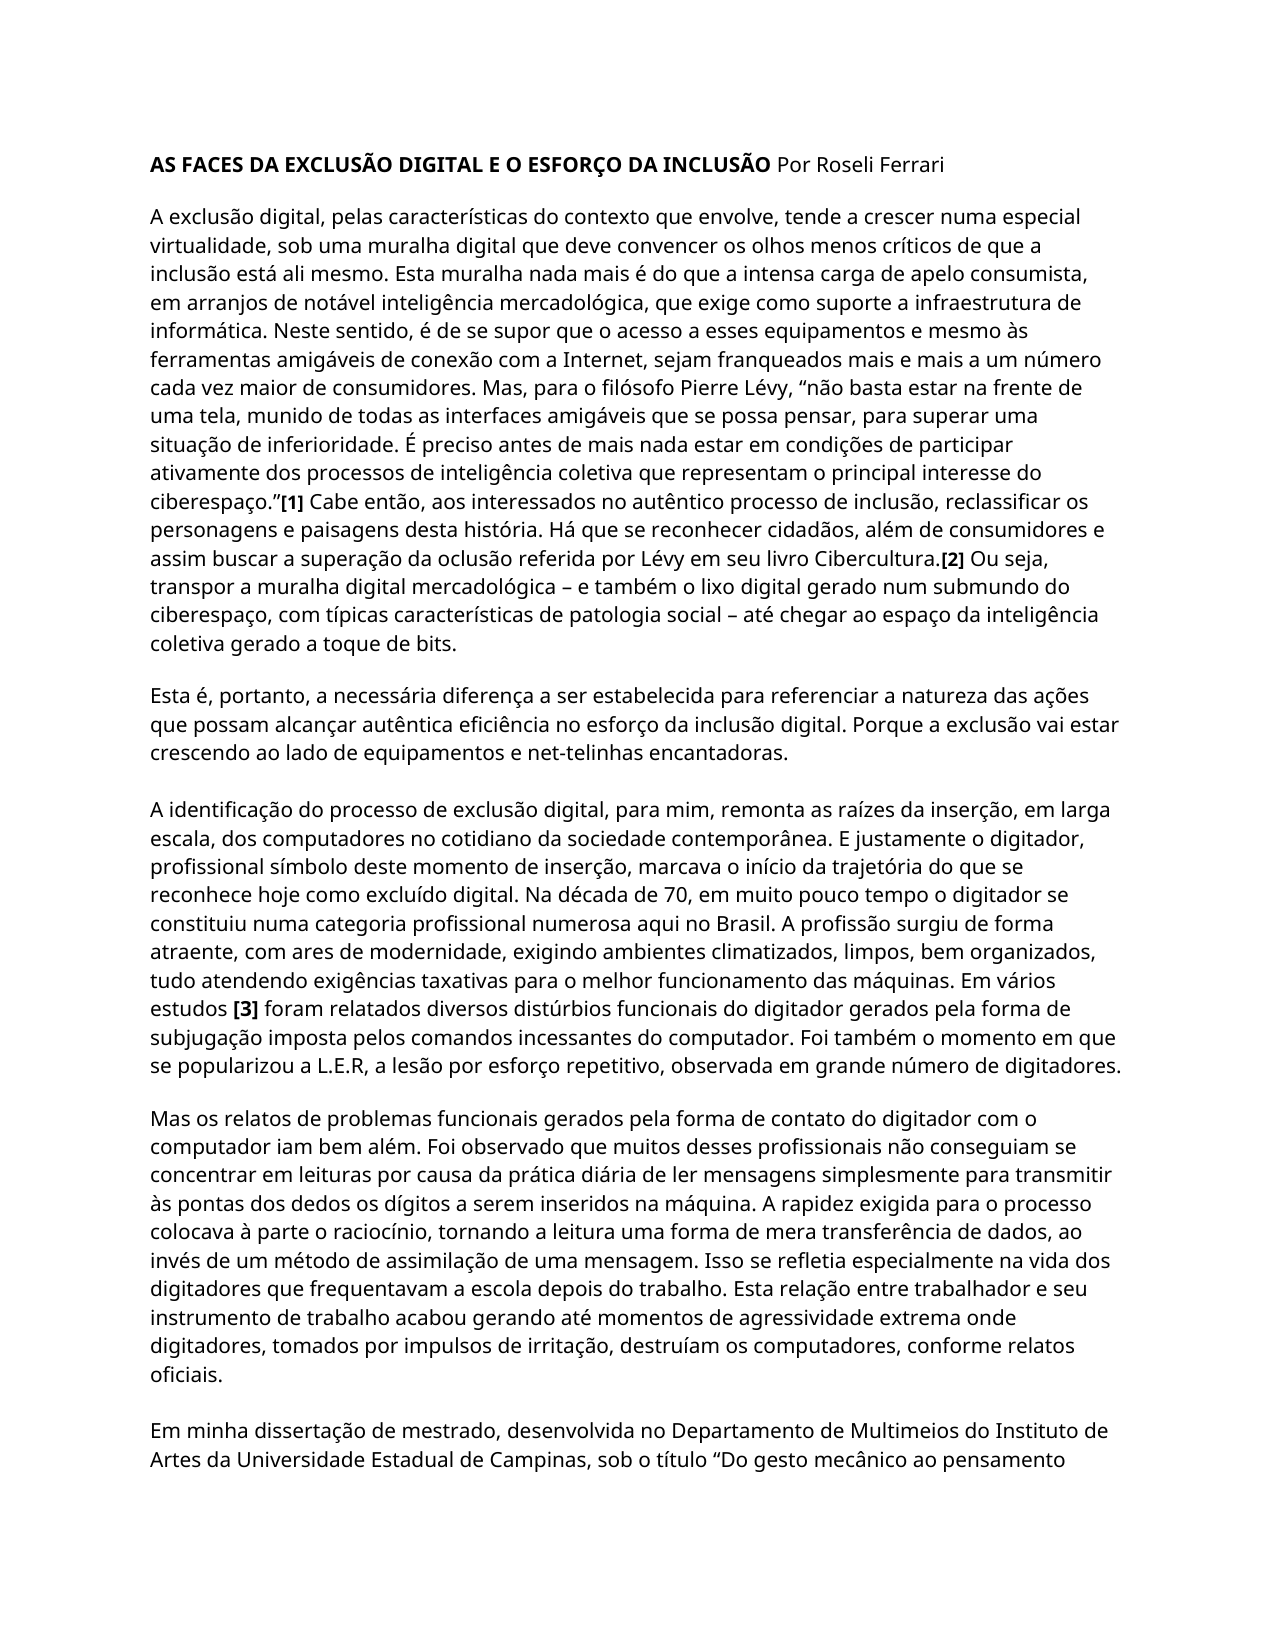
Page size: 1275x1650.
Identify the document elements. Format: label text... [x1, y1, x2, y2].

text A exclusão digital, pelas características do contexto que envolve, tende a crescer numa especial virtualidade, sob uma muralha digital que deve convencer os olhos menos críticos de que a inclusão está ali mesmo. Esta muralha nada mais é do que a intensa carga de apelo consumista, em arranjos de notável inteligência mercadológica, que exige como suporte a infraestrutura de informática. Neste sentido, é de se supor que o acesso a esses equipamentos e mesmo às ferramentas amigáveis de conexão com a Internet, sejam franqueados mais e mais a um número cada vez maior de consumidores. Mas, para o filósofo Pierre Lévy, “não basta estar na frente de uma tela, munido de todas as interfaces amigáveis que se possa pensar, para superar uma situação de inferioridade. É preciso antes de mais nada estar em condições de participar ativamente dos processos de inteligência coletiva que representam o principal interesse do ciberespaço.”[1] Cabe então, aos interessados no autêntico processo de inclusão, reclassificar os personagens e paisagens desta história. Há que se reconhecer cidadãos, além de consumidores e assim buscar a superação da oclusão referida por Lévy em seu livro Cibercultura.[2] Ou seja, transpor a muralha digital mercadológica – e também o lixo digital gerado num submundo do ciberespaço, com típicas características de patologia social – até chegar ao espaço da inteligência coletiva gerado a toque de bits. [150, 202, 1125, 657]
text Esta é, portanto, a necessária diferença a ser estabelecida para referenciar a natureza das ações que possam alcançar autêntica eficiência no esforço da inclusão digital. Porque a exclusão vai estar crescendo ao lado de equipamentos e net-telinhas encantadoras. A identificação do processo de exclusão digital, para mim, remonta as raízes da inserção, em larga escala, dos computadores no cotidiano da sociedade contemporânea. E justamente o digitador, profissional símbolo deste momento de inserção, marcava o início da trajetória do que se reconhece hoje como excluído digital. Na década de 70, em muito pouco tempo o digitador se constituiu numa categoria profissional numerosa aqui no Brasil. A profissão surgiu de forma atraente, com ares de modernidade, exigindo ambientes climatizados, limpos, bem organizados, tudo atendendo exigências taxativas para o melhor funcionamento das máquinas. Em vários estudos [3] foram relatados diversos distúrbios funcionais do digitador gerados pela forma de subjugação imposta pelos comandos incessantes do computador. Foi também o momento em que se popularizou a L.E.R, a lesão por esforço repetitivo, observada em grande número de digitadores. Mas os relatos de problemas funcionais gerados pela forma de contato do digitador com o computador iam bem além. Foi observado que muitos desses profissionais não conseguiam se concentrar em leituras por causa da prática diária de ler mensagens simplesmente para transmitir às pontas dos dedos os dígitos a serem inseridos na máquina. A rapidez exigida para o processo colocava à parte o raciocínio, tornando a leitura uma forma de mera transferência de dados, ao invés de um método de assimilação de uma mensagem. Isso se refletia especialmente na vida dos digitadores que frequentavam a escola depois do trabalho. Esta relação entre trabalhador e seu instrumento de trabalho acabou gerando até momentos de agressividade extrema onde digitadores, tomados por impulsos de irritação, destruíam os computadores, conforme relatos oficiais. Em minha dissertação de mestrado, desenvolvida no Departamento de Multimeios do Instituto de Artes da Universidade Estadual de Campinas, sob o título “Do gesto mecânico ao pensamento [150, 682, 1125, 1473]
text AS FACES DA EXCLUSÃO DIGITAL E O ESFORÇO DA INCLUSÃO Por Roseli Ferrari [150, 150, 1125, 178]
